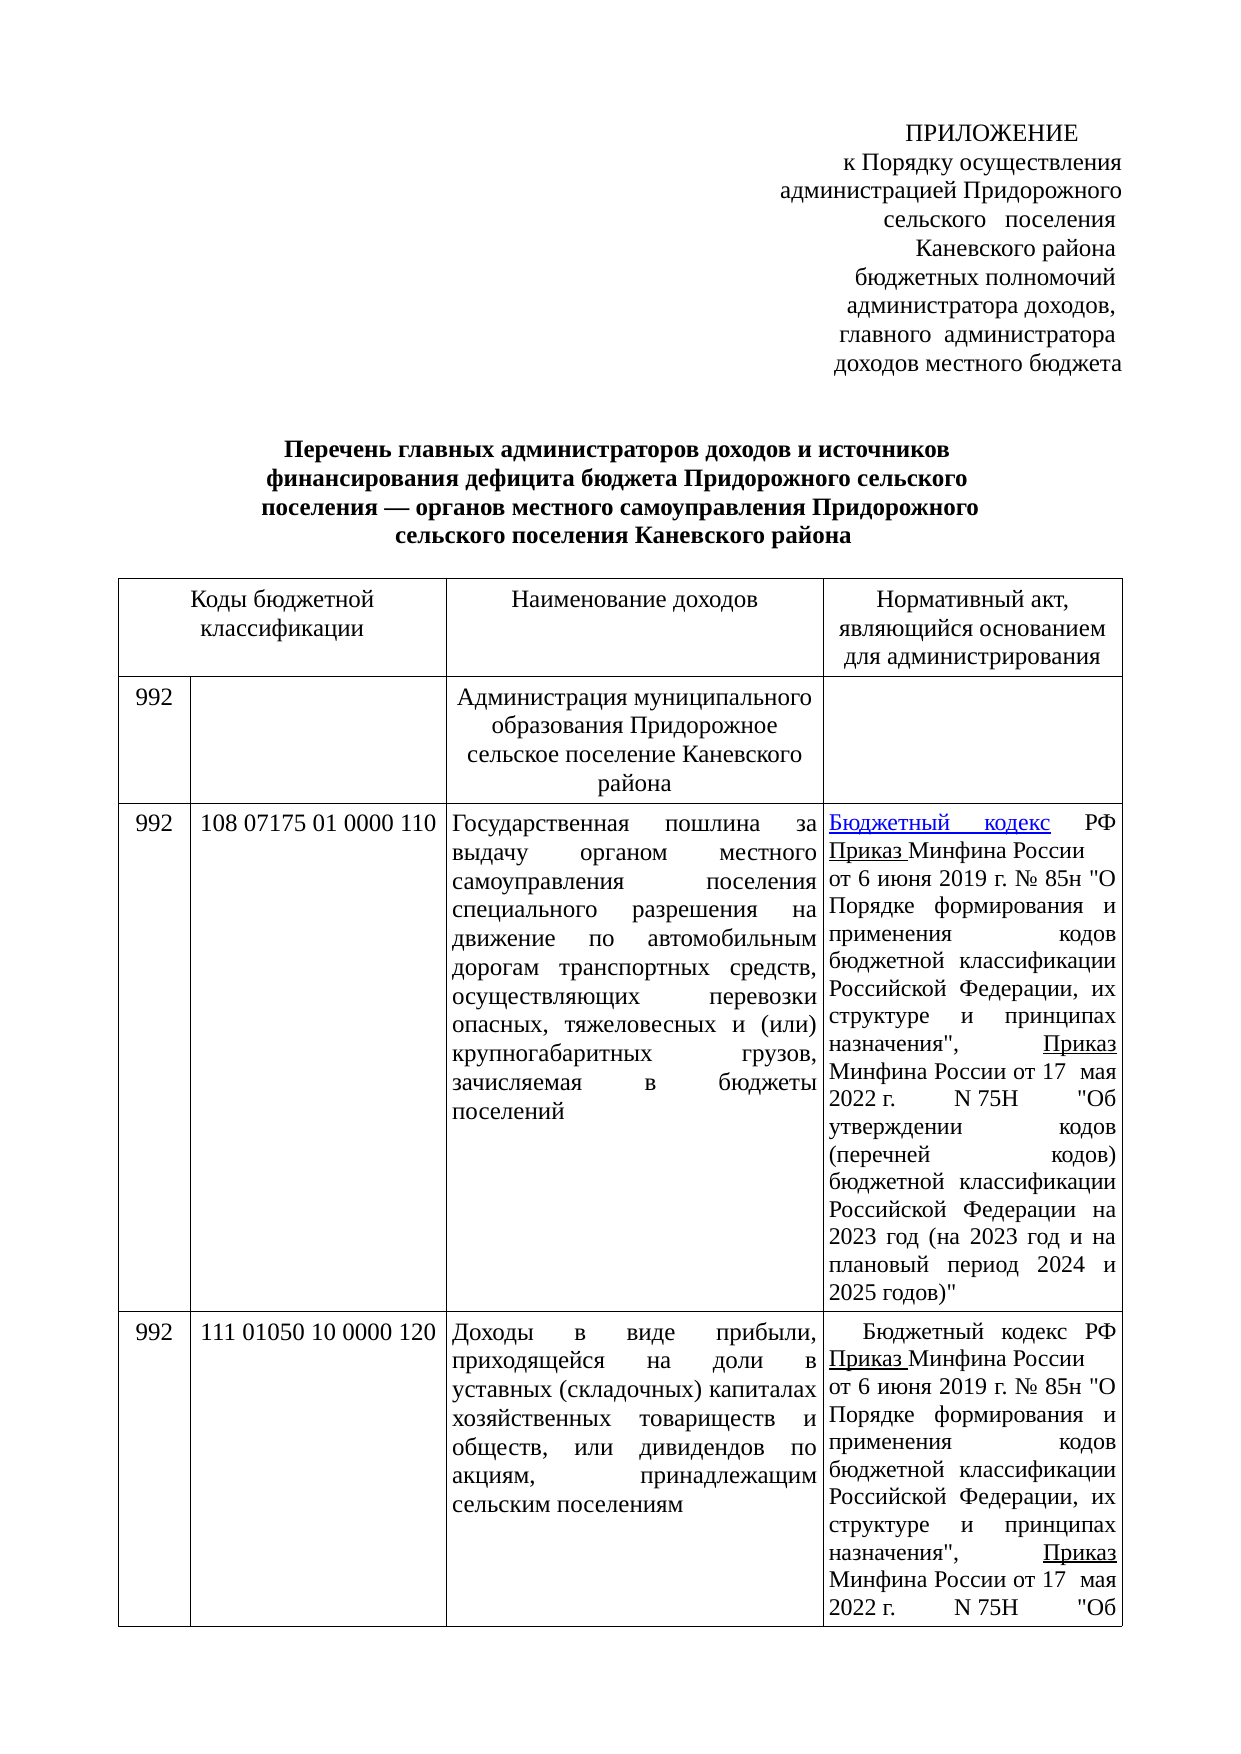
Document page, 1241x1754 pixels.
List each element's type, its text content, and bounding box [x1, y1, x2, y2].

table_cell 108 07175 01 0000 110 [191, 804, 446, 1311]
table_cell [824, 677, 1122, 802]
table_header Коды бюджетной классификации [119, 579, 446, 676]
table_cell 992 [119, 1312, 190, 1626]
text ПРИЛОЖЕНИЕ [118, 118, 1122, 147]
table_cell 111 01050 10 0000 120 [191, 1312, 446, 1626]
text доходов местного бюджета [118, 348, 1122, 377]
text Перечень главных администраторов доходов и источников [118, 434, 1122, 463]
table_cell Администрация муниципального образования Придорожное сельское поселение Каневского района [447, 677, 823, 802]
text финансирования дефицита бюджета Придорожного сельского [118, 463, 1122, 492]
text поселения — органов местного самоуправления Придорожного [118, 492, 1122, 521]
text администратора доходов, [118, 291, 1122, 319]
table_cell Государственная пошлина за выдачу органом местного самоуправления поселения специального разрешения на движение по автомобильным дорогам транспортных средств, осуществляющих перевозки опасных, тяжеловесных и (или) крупногабаритных грузов, зачисляемая в бюджеты поселений [447, 804, 823, 1311]
text администрацией Придорожного сельского поселения [118, 176, 1122, 233]
table_cell [191, 677, 446, 802]
text бюджетных полномочий [118, 262, 1122, 291]
text Каневского района [118, 233, 1122, 262]
text главного администратора [118, 319, 1122, 348]
table_header Наименование доходов [447, 579, 823, 676]
table_cell 992 [119, 804, 190, 1311]
text сельского поселения Каневского района [118, 521, 1122, 549]
text к Порядку осуществления [118, 147, 1122, 176]
table_cell 992 [119, 677, 190, 802]
table_cell Бюджетный кодекс РФ Приказ Минфина России от 6 июня 2019 г. № 85н "О Порядке формирования и применения кодов бюджетной классификации Российской Федерации, их структуре и принципах назначения", Приказ Минфина России от 17 мая 2022 г. N 75Н "Об утверждении кодов (перечней кодов) бюджетной классификации Российской Федерации на 2023 год (на 2023 год и на плановый период 2024 и 2025 годов)" [824, 804, 1122, 1311]
table_cell Бюджетный кодекс РФ Приказ Минфина России от 6 июня 2019 г. № 85н "О Порядке формирования и применения кодов бюджетной классификации Российской Федерации, их структуре и принципах назначения", Приказ Минфина России от 17 мая 2022 г. N 75Н "Об [824, 1312, 1122, 1626]
table_cell Доходы в виде прибыли, приходящейся на доли в уставных (складочных) капиталах хозяйственных товариществ и обществ, или дивидендов по акциям, принадлежащим сельским поселениям [447, 1312, 823, 1626]
table_header Нормативный акт, являющийся основанием для администрирования [824, 579, 1122, 676]
